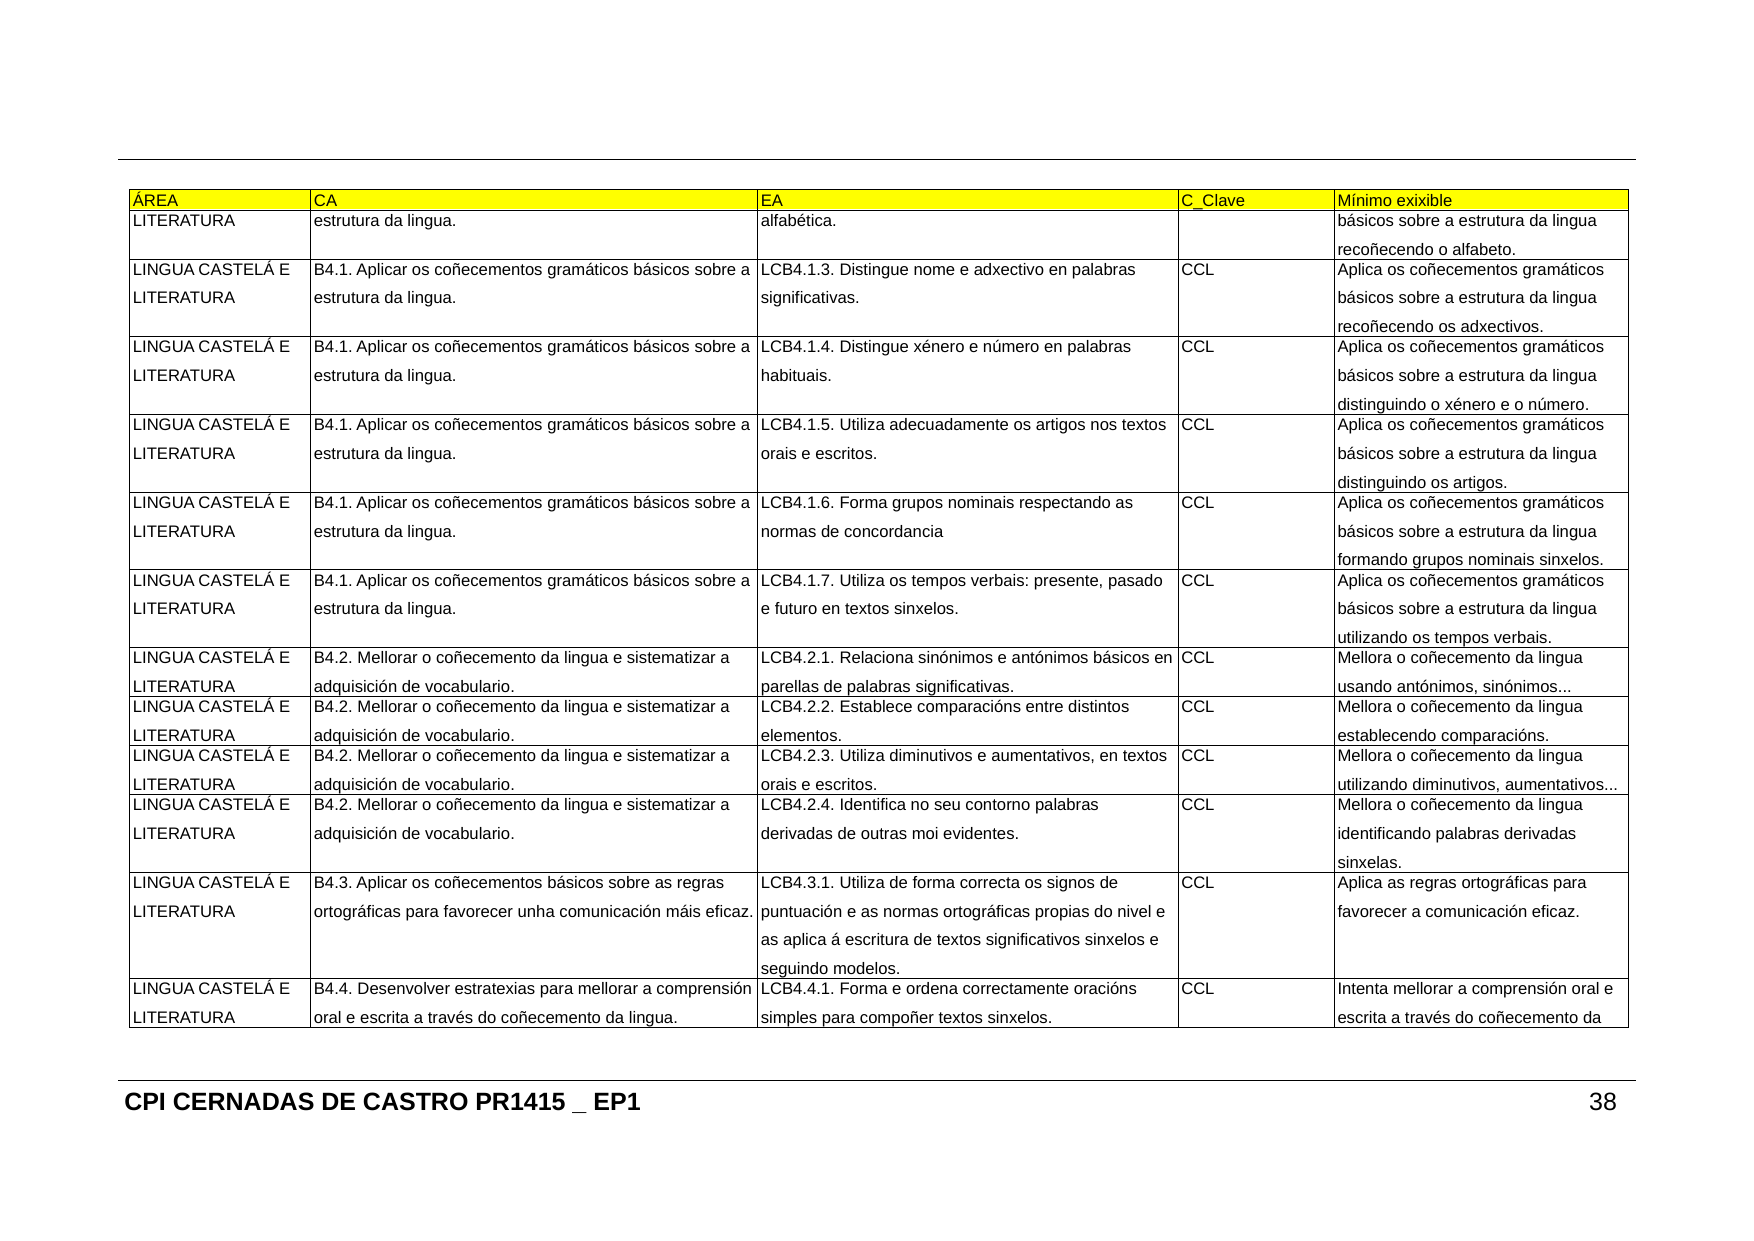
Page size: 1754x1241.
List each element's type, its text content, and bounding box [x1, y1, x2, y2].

table_cell LCB4.2.1. Relaciona sinónimos e antónimos básicos en parellas de palabras significativas. [758, 648, 1178, 696]
table_cell B4.1. Aplicar os coñecementos gramáticos básicos sobre a estrutura da lingua. [311, 337, 757, 414]
table_cell LCB4.1.4. Distingue xénero e número en palabras habituais. [758, 337, 1178, 414]
table_cell LCB4.1.6. Forma grupos nominais respectando as normas de concordancia [758, 493, 1178, 569]
table_cell B4.2. Mellorar o coñecemento da lingua e sistematizar a adquisición de vocabulario. [311, 648, 757, 696]
table_cell CCL [1179, 260, 1334, 336]
table_cell CCL [1179, 873, 1334, 978]
table_cell LINGUA CASTELÁ E LITERATURA [130, 415, 310, 492]
table_cell [1179, 211, 1334, 258]
table_cell LINGUA CASTELÁ E LITERATURA [130, 260, 310, 336]
table_cell LCB4.1.5. Utiliza adecuadamente os artigos nos textos orais e escritos. [758, 415, 1178, 492]
table_cell LINGUA CASTELÁ E LITERATURA [130, 570, 310, 647]
table_cell B4.1. Aplicar os coñecementos gramáticos básicos sobre a estrutura da lingua. [311, 415, 757, 492]
table_cell Intenta mellorar a comprensión oral e escrita a través do coñecemento da [1335, 979, 1628, 1027]
table_cell CCL [1179, 746, 1334, 794]
table_cell LINGUA CASTELÁ E LITERATURA [130, 648, 310, 696]
table_cell LCB4.1.3. Distingue nome e adxectivo en palabras significativas. [758, 260, 1178, 336]
table_cell B4.3. Aplicar os coñecementos básicos sobre as regras ortográficas para favorecer unha comunicación máis eficaz. [311, 873, 757, 978]
table_header ÁREA [130, 190, 310, 209]
table_header Mínimo exixible [1335, 190, 1628, 209]
table_cell CCL [1179, 795, 1334, 872]
table_cell Aplica os coñecementos gramáticos básicos sobre a estrutura da lingua formando grupos nominais sinxelos. [1335, 493, 1628, 569]
table_cell CCL [1179, 697, 1334, 745]
table_cell básicos sobre a estrutura da lingua recoñecendo o alfabeto. [1335, 211, 1628, 258]
table_cell B4.1. Aplicar os coñecementos gramáticos básicos sobre a estrutura da lingua. [311, 570, 757, 647]
table_cell LINGUA CASTELÁ E LITERATURA [130, 746, 310, 794]
table_cell CCL [1179, 493, 1334, 569]
table_cell LCB4.2.2. Establece comparacións entre distintos elementos. [758, 697, 1178, 745]
table_cell B4.1. Aplicar os coñecementos gramáticos básicos sobre a estrutura da lingua. [311, 260, 757, 336]
table_cell Mellora o coñecemento da lingua establecendo comparacións. [1335, 697, 1628, 745]
table_cell Aplica os coñecementos gramáticos básicos sobre a estrutura da lingua distinguindo o xénero e o número. [1335, 337, 1628, 414]
table_cell LINGUA CASTELÁ E LITERATURA [130, 873, 310, 978]
table_cell Aplica as regras ortográficas para favorecer a comunicación eficaz. [1335, 873, 1628, 978]
table_cell B4.2. Mellorar o coñecemento da lingua e sistematizar a adquisición de vocabulario. [311, 697, 757, 745]
table_cell Aplica os coñecementos gramáticos básicos sobre a estrutura da lingua distinguindo os artigos. [1335, 415, 1628, 492]
table_cell Aplica os coñecementos gramáticos básicos sobre a estrutura da lingua recoñecendo os adxectivos. [1335, 260, 1628, 336]
table_cell LCB4.2.4. Identifica no seu contorno palabras derivadas de outras moi evidentes. [758, 795, 1178, 872]
table_cell CCL [1179, 415, 1334, 492]
table_cell LCB4.2.3. Utiliza diminutivos e aumentativos, en textos orais e escritos. [758, 746, 1178, 794]
table_cell CCL [1179, 337, 1334, 414]
table_cell B4.4. Desenvolver estratexias para mellorar a comprensión oral e escrita a través do coñecemento da lingua. [311, 979, 757, 1027]
table_cell B4.2. Mellorar o coñecemento da lingua e sistematizar a adquisición de vocabulario. [311, 795, 757, 872]
table_cell estrutura da lingua. [311, 211, 757, 258]
table_cell LCB4.1.7. Utiliza os tempos verbais: presente, pasado e futuro en textos sinxelos. [758, 570, 1178, 647]
table_cell LINGUA CASTELÁ E LITERATURA [130, 697, 310, 745]
table_cell B4.1. Aplicar os coñecementos gramáticos básicos sobre a estrutura da lingua. [311, 493, 757, 569]
table_header CA [311, 190, 757, 209]
table_cell alfabética. [758, 211, 1178, 258]
table_cell Aplica os coñecementos gramáticos básicos sobre a estrutura da lingua utilizando os tempos verbais. [1335, 570, 1628, 647]
table_cell Mellora o coñecemento da lingua utilizando diminutivos, aumentativos... [1335, 746, 1628, 794]
table_cell LITERATURA [130, 211, 310, 258]
table_cell B4.2. Mellorar o coñecemento da lingua e sistematizar a adquisición de vocabulario. [311, 746, 757, 794]
table_cell LCB4.4.1. Forma e ordena correctamente oracións simples para compoñer textos sinxelos. [758, 979, 1178, 1027]
table_cell CCL [1179, 570, 1334, 647]
table_cell LINGUA CASTELÁ E LITERATURA [130, 493, 310, 569]
table_cell LINGUA CASTELÁ E LITERATURA [130, 979, 310, 1027]
table_header C_Clave [1179, 190, 1334, 209]
table_cell Mellora o coñecemento da lingua usando antónimos, sinónimos... [1335, 648, 1628, 696]
table_cell LINGUA CASTELÁ E LITERATURA [130, 795, 310, 872]
table_cell LINGUA CASTELÁ E LITERATURA [130, 337, 310, 414]
table_cell LCB4.3.1. Utiliza de forma correcta os signos de puntuación e as normas ortográficas propias do nivel e as aplica á escritura de textos significativos sinxelos e seguindo modelos. [758, 873, 1178, 978]
table_cell CCL [1179, 648, 1334, 696]
table_cell Mellora o coñecemento da lingua identificando palabras derivadas sinxelas. [1335, 795, 1628, 872]
table_header EA [758, 190, 1178, 209]
table_cell CCL [1179, 979, 1334, 1027]
